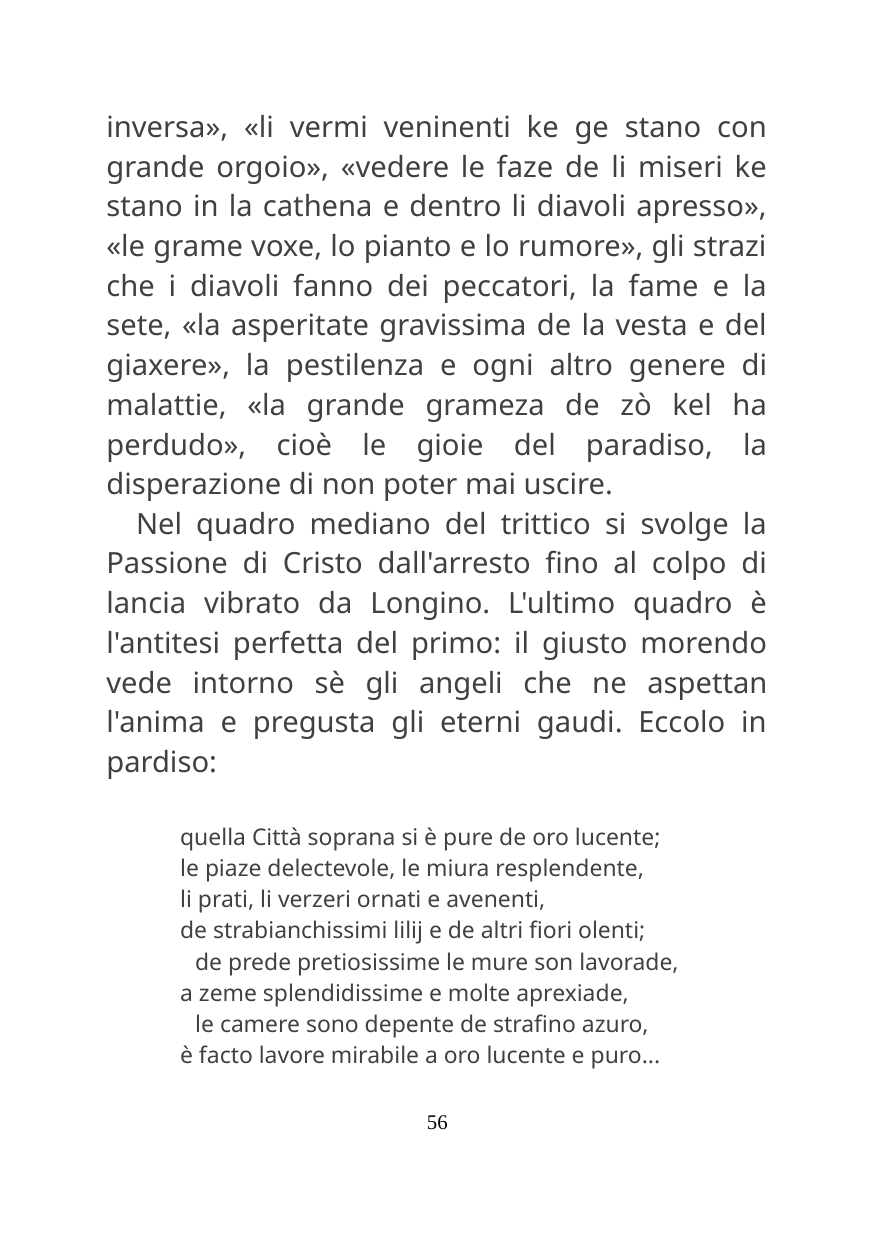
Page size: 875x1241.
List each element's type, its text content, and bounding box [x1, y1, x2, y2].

text inversa», «li vermi veninenti ke ge stano con grande orgoio», «vedere le faze de li miseri ke stano in la cathena e dentro li diavoli apresso», «le grame voxe, lo pianto e lo rumore», gli strazi che i diavoli fanno dei peccatori, la fame e la sete, «la asperitate gravissima de la vesta e del giaxere», la pestilenza e ogni altro genere di malattie, «la grande grameza de zò kel ha perdudo», cioè le gioie del paradiso, la disperazione di non poter mai uscire. [106, 106, 768, 503]
text de strabianchissimi lilij e de altri fiori olenti; [180, 914, 768, 946]
text le camere sono depente de strafino azuro, [195, 1008, 768, 1039]
text è facto lavore mirabile a oro lucente e puro... [180, 1039, 768, 1071]
text Nel quadro mediano del trittico si svolge la Passione di Cristo dall'arresto fino al colpo di lancia vibrato da Longino. L'ultimo quadro è l'antitesi perfetta del primo: il giusto morendo vede intorno sè gli angeli che ne aspettan l'anima e pregusta gli eterni gaudi. Eccolo in pardiso: [106, 503, 768, 781]
text le piaze delectevole, le miura resplendente, [180, 852, 768, 883]
text a zeme splendidissime e molte aprexiade, [180, 977, 768, 1008]
text de prede pretiosissime le mure son lavorade, [195, 946, 768, 977]
text li prati, li verzeri ornati e avenenti, [180, 883, 768, 914]
text quella Città soprana si è pure de oro lucente; [180, 821, 768, 852]
